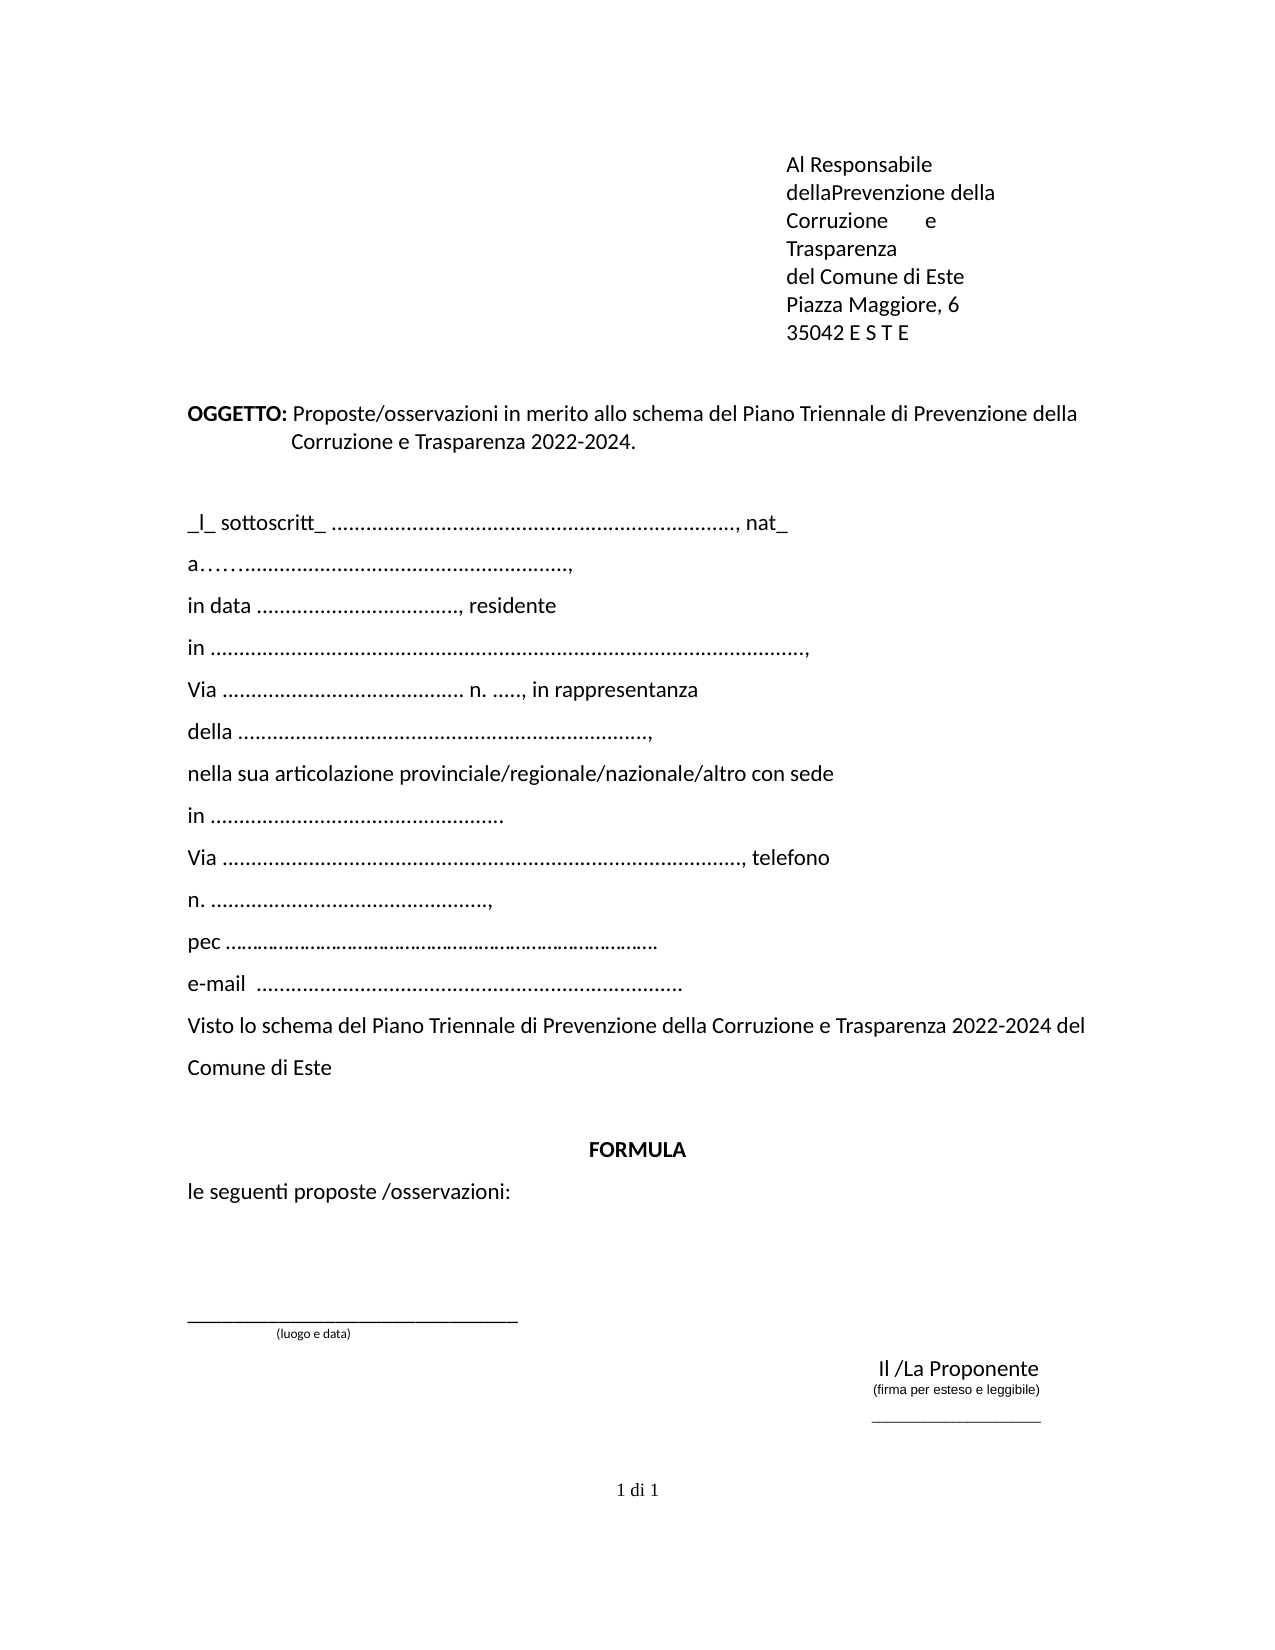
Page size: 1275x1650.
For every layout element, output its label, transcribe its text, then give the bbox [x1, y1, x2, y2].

text Il /La Proponente [187, 1354, 1087, 1382]
text OGGETTO: Proposte/osservazioni in merito allo schema del Piano Triennale di Prevenzione della Corruzione e Trasparenza 2022-2024. [187, 399, 1087, 455]
text Via .......................................... n. ....., in rappresentanza della ......................................................................., [187, 676, 1087, 746]
text (firma per esteso e leggibile) [187, 1382, 1087, 1408]
text Visto lo schema del Piano Triennale di Prevenzione della Corruzione e Trasparenza 2022-2024 del Comune di Este [187, 1011, 1087, 1081]
text del Comune di Este [261, 262, 1087, 290]
text e-mail .......................................................................... [187, 969, 1087, 997]
text pec ………………………………………………………………………. [187, 927, 1087, 955]
text (luogo e data) [187, 1326, 1087, 1354]
text 35042 E S T E [261, 318, 1087, 346]
text FORMULA [187, 1135, 1087, 1163]
text nella sua articolazione provinciale/regionale/nazionale/altro con sede in ................................................... [187, 759, 1087, 829]
text Via .........................................................................................., telefono n. ................................................, [187, 843, 1087, 913]
text Al Responsabile [261, 150, 1087, 178]
text le seguenti proposte /osservazioni: [187, 1177, 1087, 1205]
text dellaPrevenzione della Corruzione e Trasparenza [261, 178, 1087, 262]
text Piazza Maggiore, 6 [261, 290, 1087, 318]
text _______________________ [187, 1408, 1087, 1434]
text in data ..................................., residente in ......................................................................................................., [187, 592, 1087, 662]
text _l_ sottoscritt_ ......................................................................, nat_ a……........................................................, [187, 508, 1087, 578]
text _____________________________ [187, 1298, 1087, 1326]
